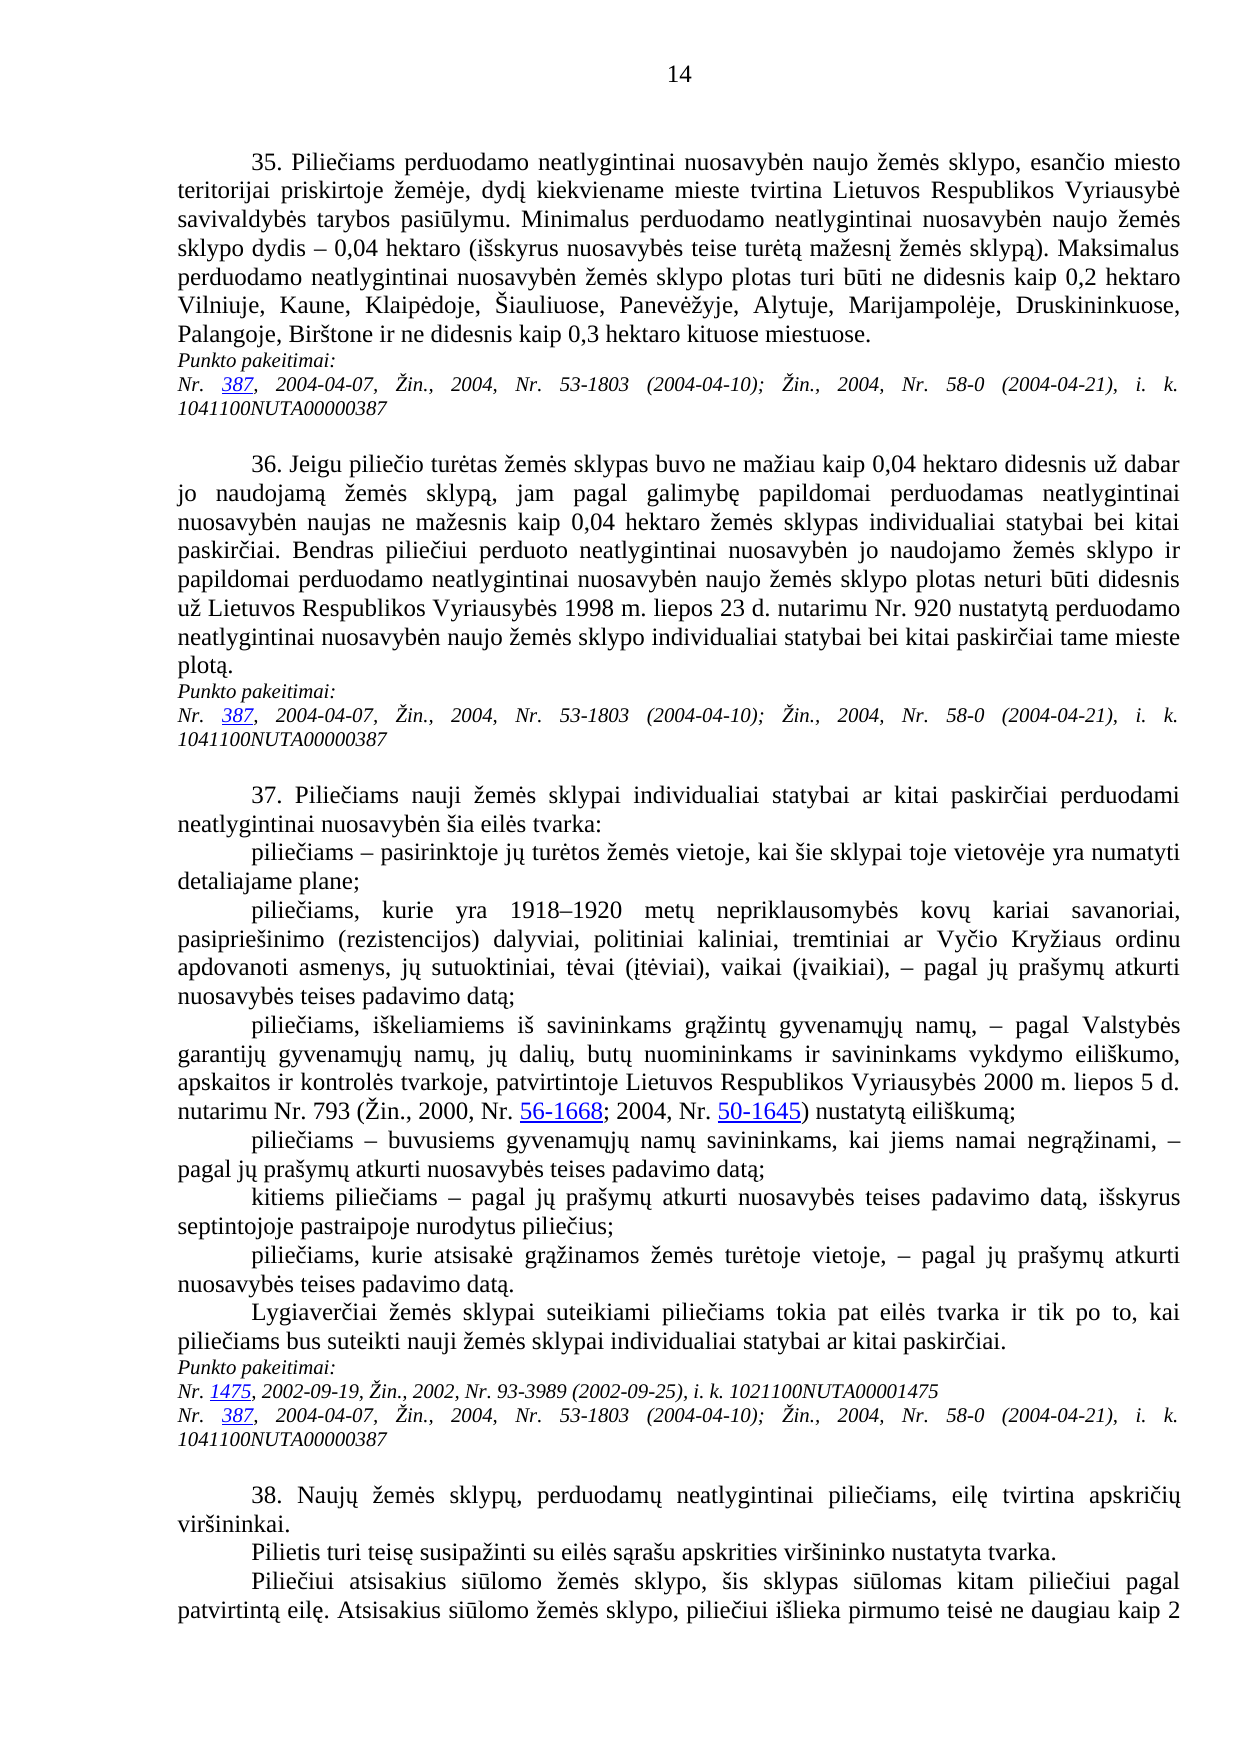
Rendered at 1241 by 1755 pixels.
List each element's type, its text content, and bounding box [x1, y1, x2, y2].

text Nr. 387, 2004-04-07, Žin., 2004, Nr. 53-1803 (2004-04-10); Žin., 2004, Nr. 58-0 (2004-04-21), i. k. 1041100NUTA00000387 [177, 703, 1181, 751]
text kitiems piliečiams – pagal jų prašymų atkurti nuosavybės teises padavimo datą, išskyrus septintojoje pastraipoje nurodytus piliečius; [177, 1182, 1181, 1240]
text 35. Piliečiams perduodamo neatlygintinai nuosavybėn naujo žemės sklypo, esančio miesto teritorijai priskirtoje žemėje, dydį kiekviename mieste tvirtina Lietuvos Respublikos Vyriausybė savivaldybės tarybos pasiūlymu. Minimalus perduodamo neatlygintinai nuosavybėn naujo žemės sklypo dydis – 0,04 hektaro (išskyrus nuosavybės teise turėtą mažesnį žemės sklypą). Maksimalus perduodamo neatlygintinai nuosavybėn žemės sklypo plotas turi būti ne didesnis kaip 0,2 hektaro Vilniuje, Kaune, Klaipėdoje, Šiauliuose, Panevėžyje, Alytuje, Marijampolėje, Druskininkuose, Palangoje, Birštone ir ne didesnis kaip 0,3 hektaro kituose miestuose. [177, 147, 1181, 348]
text piliečiams, kurie atsisakė grąžinamos žemės turėtoje vietoje, – pagal jų prašymų atkurti nuosavybės teises padavimo datą. [177, 1240, 1181, 1297]
text Lygiaverčiai žemės sklypai suteikiami piliečiams tokia pat eilės tvarka ir tik po to, kai piliečiams bus suteikti nauji žemės sklypai individualiai statybai ar kitai paskirčiai. [177, 1297, 1181, 1355]
text 36. Jeigu piliečio turėtas žemės sklypas buvo ne mažiau kaip 0,04 hektaro didesnis už dabar jo naudojamą žemės sklypą, jam pagal galimybę papildomai perduodamas neatlygintinai nuosavybėn naujas ne mažesnis kaip 0,04 hektaro žemės sklypas individualiai statybai bei kitai paskirčiai. Bendras piliečiui perduoto neatlygintinai nuosavybėn jo naudojamo žemės sklypo ir papildomai perduodamo neatlygintinai nuosavybėn naujo žemės sklypo plotas neturi būti didesnis už Lietuvos Respublikos Vyriausybės 1998 m. liepos 23 d. nutarimu Nr. 920 nustatytą perduodamo neatlygintinai nuosavybėn naujo žemės sklypo individualiai statybai bei kitai paskirčiai tame mieste plotą. [177, 449, 1181, 679]
text Nr. 387, 2004-04-07, Žin., 2004, Nr. 53-1803 (2004-04-10); Žin., 2004, Nr. 58-0 (2004-04-21), i. k. 1041100NUTA00000387 [177, 372, 1181, 420]
text piliečiams – buvusiems gyvenamųjų namų savininkams, kai jiems namai negrąžinami, – pagal jų prašymų atkurti nuosavybės teises padavimo datą; [177, 1125, 1181, 1182]
text piliečiams – pasirinktoje jų turėtos žemės vietoje, kai šie sklypai toje vietovėje yra numatyti detaliajame plane; [177, 837, 1181, 895]
text Punkto pakeitimai: [177, 348, 1181, 372]
text Piliečiui atsisakius siūlomo žemės sklypo, šis sklypas siūlomas kitam piliečiui pagal patvirtintą eilę. Atsisakius siūlomo žemės sklypo, piliečiui išlieka pirmumo teisė ne daugiau kaip 2 [177, 1566, 1181, 1624]
text Pilietis turi teisę susipažinti su eilės sąrašu apskrities viršininko nustatyta tvarka. [177, 1537, 1181, 1566]
text Punkto pakeitimai: [177, 679, 1181, 703]
text Punkto pakeitimai: [177, 1355, 1181, 1379]
text Nr. 387, 2004-04-07, Žin., 2004, Nr. 53-1803 (2004-04-10); Žin., 2004, Nr. 58-0 (2004-04-21), i. k. 1041100NUTA00000387 [177, 1403, 1181, 1451]
text piliečiams, iškeliamiems iš savininkams grąžintų gyvenamųjų namų, – pagal Valstybės garantijų gyvenamųjų namų, jų dalių, butų nuomininkams ir savininkams vykdymo eiliškumo, apskaitos ir kontrolės tvarkoje, patvirtintoje Lietuvos Respublikos Vyriausybės 2000 m. liepos 5 d. nutarimu Nr. 793 (Žin., 2000, Nr. 56-1668; 2004, Nr. 50-1645) nustatytą eiliškumą; [177, 1010, 1181, 1125]
text 37. Piliečiams nauji žemės sklypai individualiai statybai ar kitai paskirčiai perduodami neatlygintinai nuosavybėn šia eilės tvarka: [177, 780, 1181, 837]
text 38. Naujų žemės sklypų, perduodamų neatlygintinai piliečiams, eilę tvirtina apskričių viršininkai. [177, 1480, 1181, 1537]
text Nr. 1475, 2002-09-19, Žin., 2002, Nr. 93-3989 (2002-09-25), i. k. 1021100NUTA00001475 [177, 1379, 1181, 1403]
text piliečiams, kurie yra 1918–1920 metų nepriklausomybės kovų kariai savanoriai, pasipriešinimo (rezistencijos) dalyviai, politiniai kaliniai, tremtiniai ar Vyčio Kryžiaus ordinu apdovanoti asmenys, jų sutuoktiniai, tėvai (įtėviai), vaikai (įvaikiai), – pagal jų prašymų atkurti nuosavybės teises padavimo datą; [177, 895, 1181, 1010]
